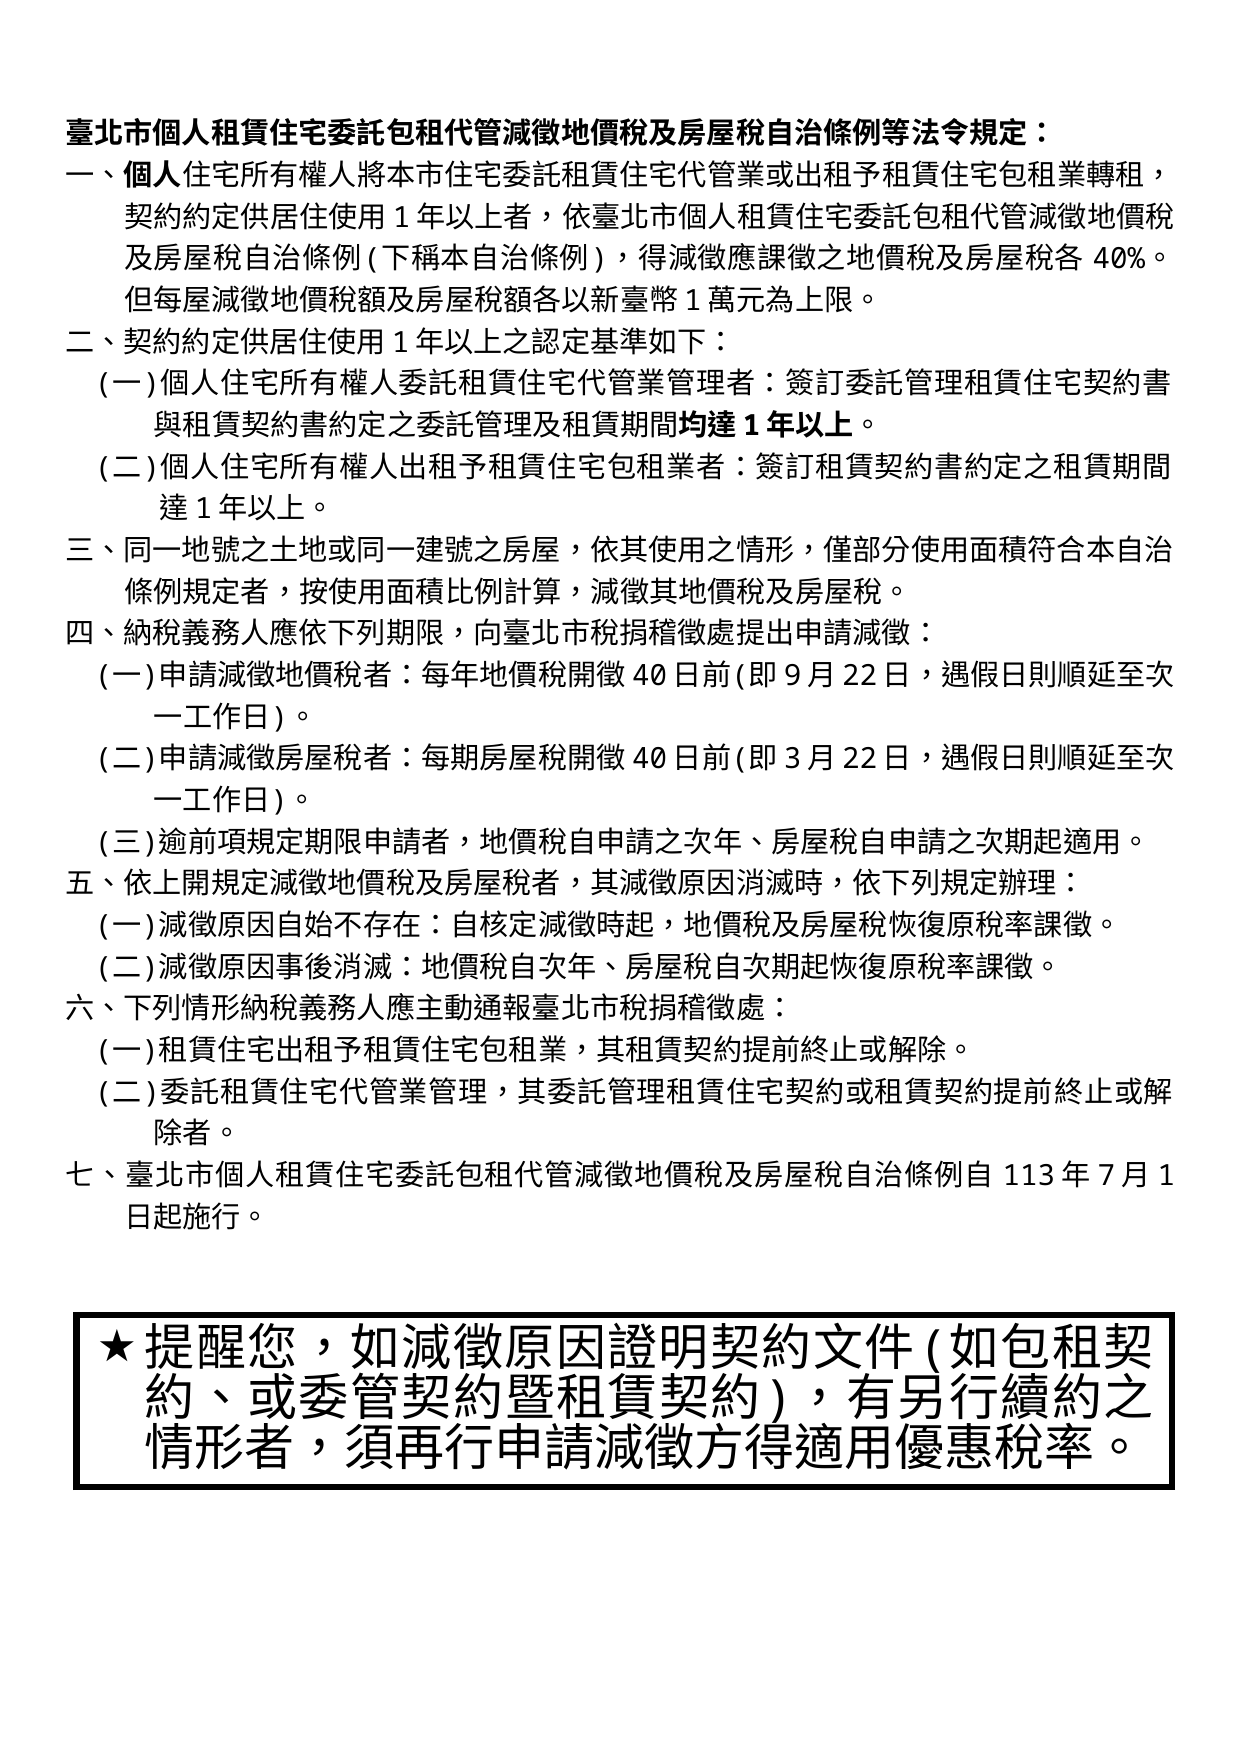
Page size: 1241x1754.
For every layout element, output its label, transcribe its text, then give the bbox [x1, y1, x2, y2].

text (一)個人住宅所有權人委託租賃住宅代管業管理者：簽訂委託管理租賃住宅契約書與租賃契約書約定之委託管理及租賃期間均達1年以上。 [94, 361, 1175, 444]
text (二)減徵原因事後消滅：地價稅自次年、房屋稅自次期起恢復原稅率課徵。 [94, 944, 1175, 986]
text 四、納稅義務人應依下列期限，向臺北市稅捐稽徵處提出申請減徵： [65, 611, 1175, 652]
text 三、同一地號之土地或同一建號之房屋，依其使用之情形，僅部分使用面積符合本自治條例規定者，按使用面積比例計算，減徵其地價稅及房屋稅。 [65, 527, 1175, 611]
list 提醒您，如減徵原因證明契約文件(如包租契約、或委管契約暨租賃契約)，有另行續約之情形者，須再行申請減徵方得適用優惠稅率。 [94, 1326, 1154, 1476]
text (一)租賃住宅出租予租賃住宅包租業，其租賃契約提前終止或解除。 [94, 1027, 1175, 1069]
text (三)逾前項規定期限申請者，地價稅自申請之次年、房屋稅自申請之次期起適用。 [94, 819, 1175, 861]
text 五、依上開規定減徵地價稅及房屋稅者，其減徵原因消滅時，依下列規定辦理： [65, 861, 1175, 902]
text 一、個人住宅所有權人將本市住宅委託租賃住宅代管業或出租予租賃住宅包租業轉租，契約約定供居住使用1年以上者，依臺北市個人租賃住宅委託包租代管減徵地價稅及房屋稅自治條例(下稱本自治條例)，得減徵應課徵之地價稅及房屋稅各40%。但每屋減徵地價稅額及房屋稅額各以新臺幣1萬元為上限。 [65, 152, 1175, 319]
text 二、契約約定供居住使用1年以上之認定基準如下： [65, 319, 1175, 361]
text (二)個人住宅所有權人出租予租賃住宅包租業者：簽訂租賃契約書約定之租賃期間達1年以上。 [94, 444, 1175, 527]
text 六、下列情形納稅義務人應主動通報臺北市稅捐稽徵處： [65, 986, 1175, 1027]
text (二)委託租賃住宅代管業管理，其委託管理租賃住宅契約或租賃契約提前終止或解除者。 [94, 1069, 1175, 1152]
text (一)減徵原因自始不存在：自核定減徵時起，地價稅及房屋稅恢復原稅率課徵。 [94, 902, 1175, 944]
text (一)申請減徵地價稅者：每年地價稅開徵40日前(即9月22日，遇假日則順延至次一工作日)。 [94, 652, 1175, 736]
text 臺北市個人租賃住宅委託包租代管減徵地價稅及房屋稅自治條例等法令規定： [65, 111, 1175, 152]
text (二)申請減徵房屋稅者：每期房屋稅開徵40日前(即3月22日，遇假日則順延至次一工作日)。 [94, 736, 1175, 819]
text 七、臺北市個人租賃住宅委託包租代管減徵地價稅及房屋稅自治條例自113年7月1日起施行。 [65, 1152, 1175, 1236]
